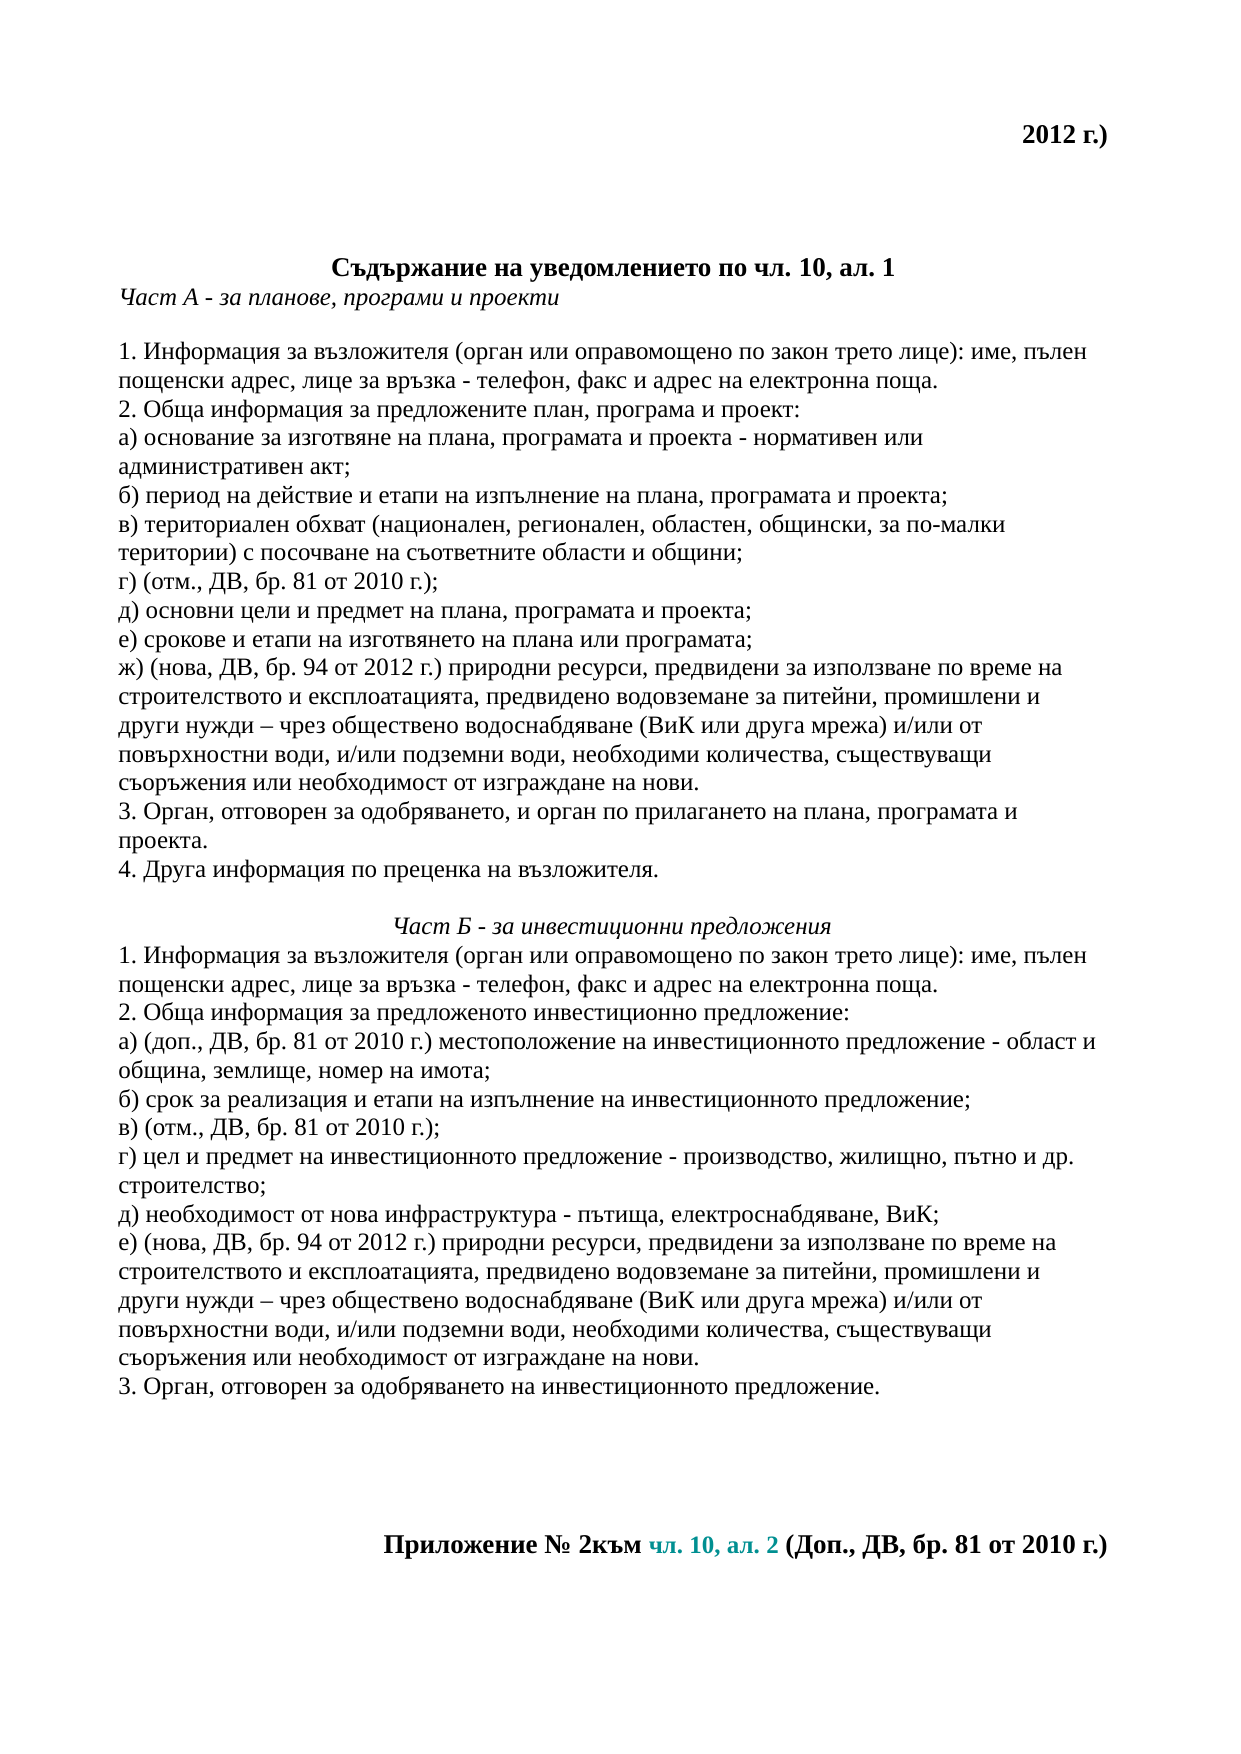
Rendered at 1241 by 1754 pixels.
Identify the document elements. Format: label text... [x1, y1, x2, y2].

table_header 2012 г.) Съдържание на уведомлението по чл. 10, ал. 1 Част А - за планове, програми и проекти 1. Информация за възложителя (орган или оправомощено по закон трето лице): име, пълен пощенски адрес, лице за връзка - телефон, факс и адрес на електронна поща. 2. Обща информация за предложените план, програма и проект: а) основание за изготвяне на плана, програмата и проекта - нормативен или административен акт; б) период на действие и етапи на изпълнение на плана, програмата и проекта; в) териториален обхват (национален, регионален, областен, общински, за по-малки територии) с посочване на съответните области и общини; г) (отм., ДВ, бр. 81 от 2010 г.); д) основни цели и предмет на плана, програмата и проекта; е) срокове и етапи на изготвянето на плана или програмата; ж) (нова, ДВ, бр. 94 от 2012 г.) природни ресурси, предвидени за използване по време на строителството и експлоатацията, предвидено водовземане за питейни, промишлени и други нужди – чрез обществено водоснабдяване (ВиК или друга мрежа) и/или от повърхностни води, и/или подземни води, необходими количества, съществуващи съоръжения или необходимост от изграждане на нови. 3. Орган, отговорен за одобряването, и орган по прилагането на плана, програмата и проекта. 4. Друга информация по преценка на възложителя. Част Б - за инвестиционни предложения 1. Информация за възложителя (орган или оправомощено по закон трето лице): име, пълен пощенски адрес, лице за връзка - телефон, факс и адрес на електронна поща. 2. Обща информация за предложеното инвестиционно предложение: а) (доп., ДВ, бр. 81 от 2010 г.) местоположение на инвестиционното предложение - област и община, землище, номер на имота; б) срок за реализация и етапи на изпълнение на инвестиционното предложение; в) (отм., ДВ, бр. 81 от 2010 г.); г) цел и предмет на инвестиционното предложение - производство, жилищно, пътно и др. строителство; д) необходимост от нова инфраструктура - пътища, електроснабдяване, ВиК; е) (нова, ДВ, бр. 94 от 2012 г.) природни ресурси, предвидени за използване по време на строителството и експлоатацията, предвидено водовземане за питейни, промишлени и други нужди – чрез обществено водоснабдяване (ВиК или друга мрежа) и/или от повърхностни води, и/или подземни води, необходими количества, съществуващи съоръжения или необходимост от изграждане на нови. 3. Орган, отговорен за одобряването на инвестиционното предложение. Приложение № 2 към чл. 10, ал. 2 (Доп., ДВ, бр. 81 от 2010 г.) [107, 118, 1119, 1595]
